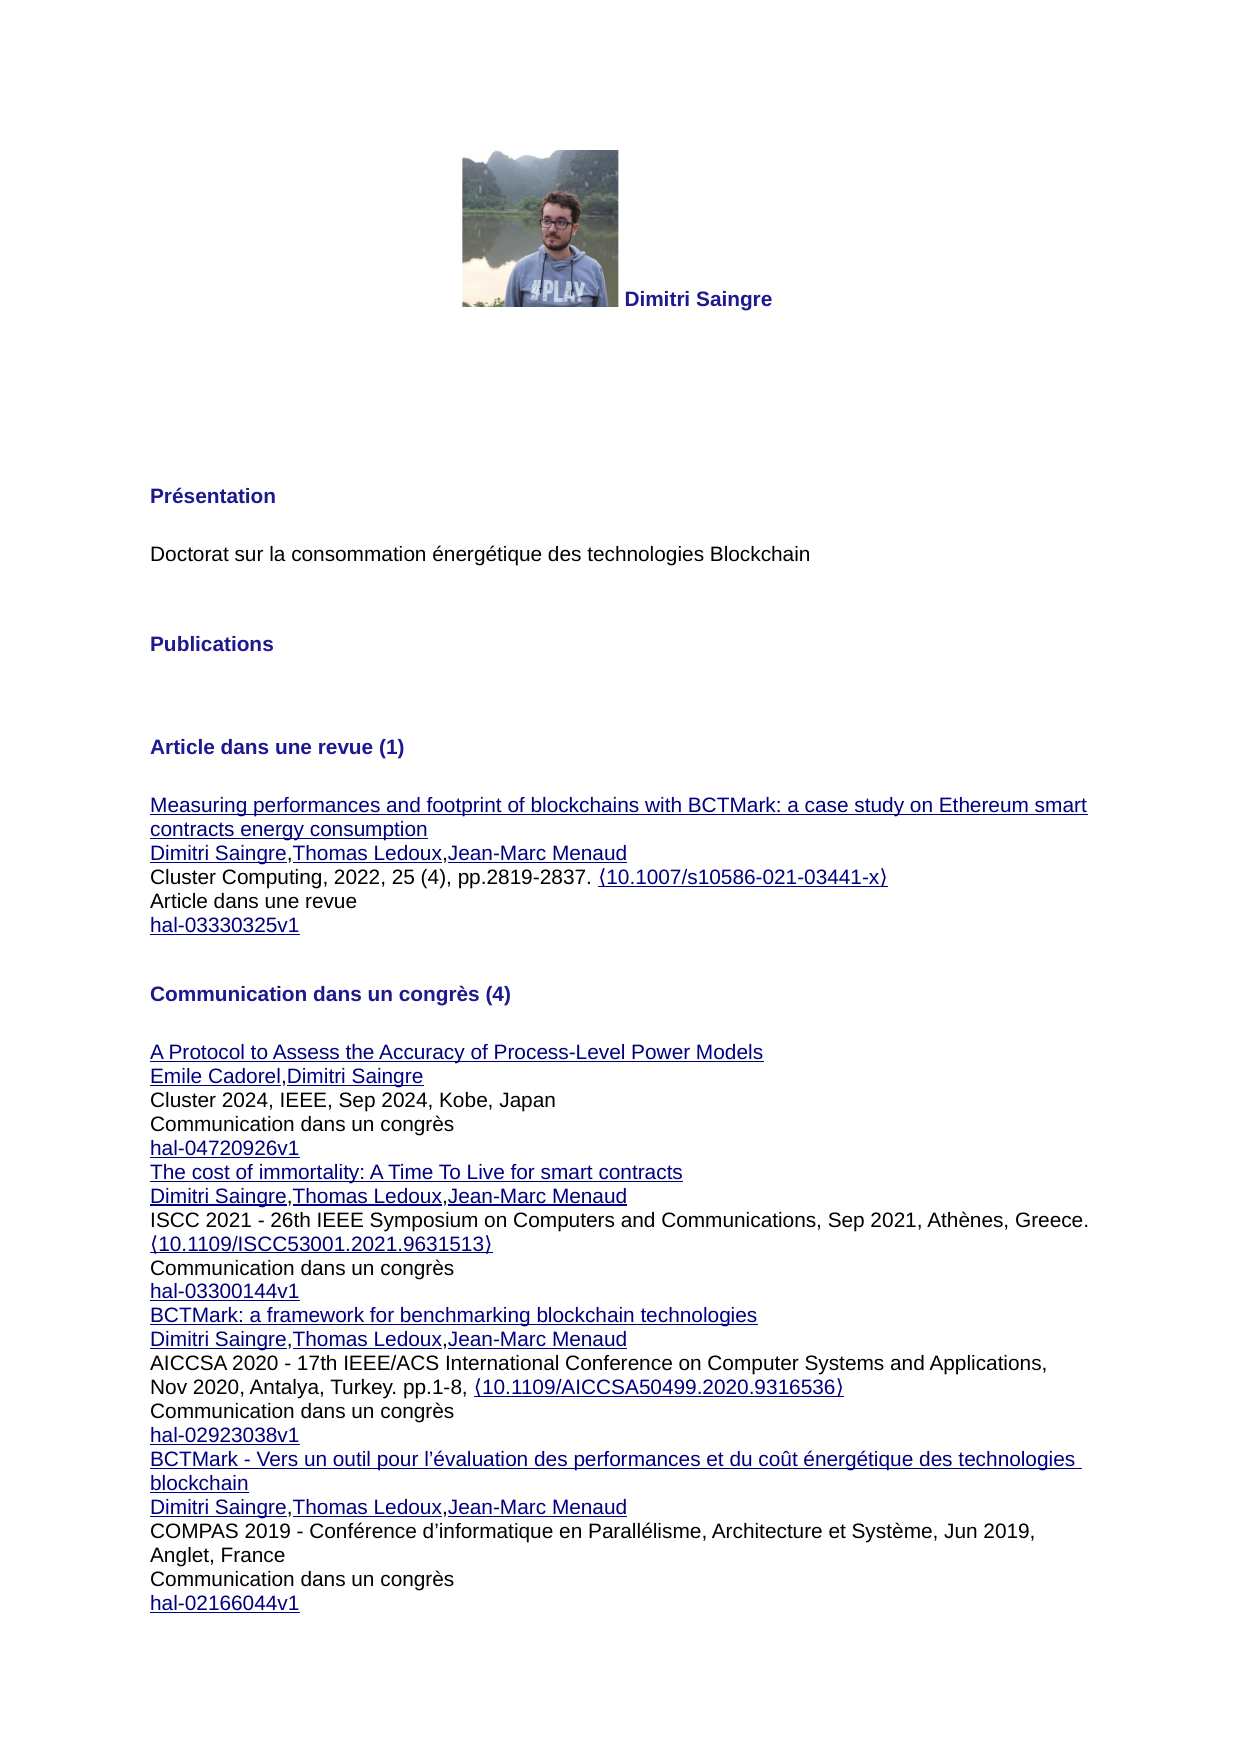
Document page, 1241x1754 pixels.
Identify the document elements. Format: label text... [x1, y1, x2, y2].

table_header A Protocol to Assess the Accuracy of Process-Level Power Models Emile Cadorel,Dimitri Saingre Cluster 2024, IEEE, Sep 2024, Kobe, Japan Communication dans un congrès hal-04720926v1 [150, 1040, 1090, 1159]
table_cell BCTMark: a framework for benchmarking blockchain technologies Dimitri Saingre,Thomas Ledoux,Jean-Marc Menaud AICCSA 2020 - 17th IEEE/ACS International Conference on Computer Systems and Applications, Nov 2020, Antalya, Turkey. pp.1-8, ⟨10.1109/AICCSA50499.2020.9316536⟩ Communication dans un congrès hal-02923038v1 [150, 1303, 1090, 1447]
subtitle Présentation [150, 483, 1090, 507]
subtitle Publications [150, 631, 1090, 655]
subtitle Dimitri Saingre [150, 150, 1090, 311]
table_cell BCTMark - Vers un outil pour l’évaluation des performances et du coût énergétique des technologies blockchain Dimitri Saingre,Thomas Ledoux,Jean-Marc Menaud COMPAS 2019 - Conférence d’informatique en Parallélisme, Architecture et Système, Jun 2019, Anglet, France Communication dans un congrès hal-02166044v1 [150, 1447, 1090, 1615]
table_cell The cost of immortality: A Time To Live for smart contracts Dimitri Saingre,Thomas Ledoux,Jean-Marc Menaud ISCC 2021 - 26th IEEE Symposium on Computers and Communications, Sep 2021, Athènes, Greece. ⟨10.1109/ISCC53001.2021.9631513⟩ Communication dans un congrès hal-03300144v1 [150, 1160, 1090, 1303]
subtitle Communication dans un congrès (4) [150, 981, 1090, 1005]
table_header Measuring performances and footprint of blockchains with BCTMark: a case study on Ethereum smart contracts energy consumption Dimitri Saingre,Thomas Ledoux,Jean-Marc Menaud Cluster Computing, 2022, 25 (4), pp.2819-2837. ⟨10.1007/s10586-021-03441-x⟩ Article dans une revue hal-03330325v1 [150, 793, 1090, 937]
subtitle Article dans une revue (1) [150, 734, 1090, 758]
picture [462, 150, 619, 307]
text Doctorat sur la consommation énergétique des technologies Blockchain [150, 542, 1090, 566]
